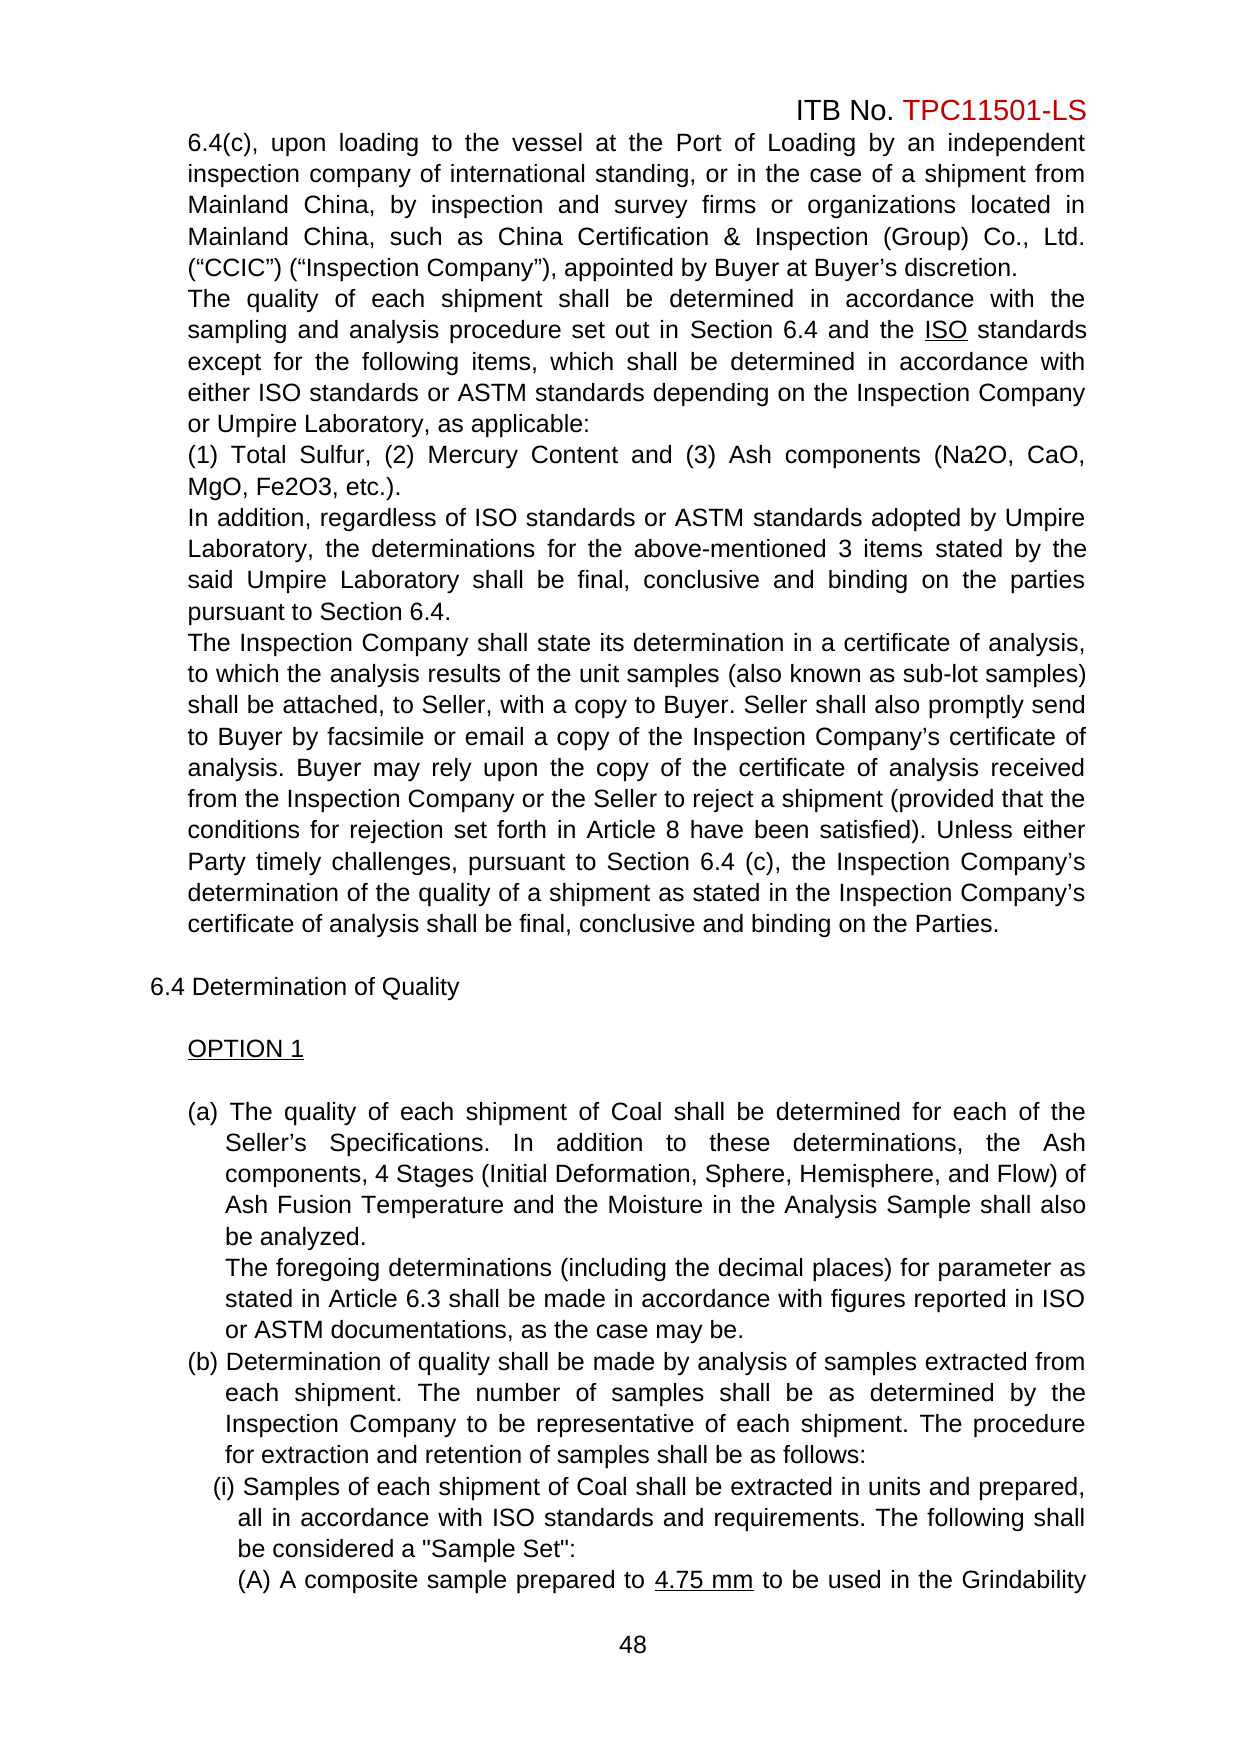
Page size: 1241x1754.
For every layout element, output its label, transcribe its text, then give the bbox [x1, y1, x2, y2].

text (i) Samples of each shipment of Coal shall be extracted in units and prepared, all in accordance with ISO standards and requirements. The following shall be considered a "Sample Set": [213, 1470, 1087, 1564]
text OPTION 1 [187, 1032, 1192, 1064]
text The quality of each shipment shall be determined in accordance with the sampling and analysis procedure set out in Section 6.4 and the ISO standards except for the following items, which shall be determined in accordance with either ISO standards or ASTM standards depending on the Inspection Company or Umpire Laboratory, as applicable: [187, 282, 1087, 439]
text (a) The quality of each shipment of Coal shall be determined for each of the Seller’s Specifications. In addition to these determinations, the Ash components, 4 Stages (Initial Deformation, Sphere, Hemisphere, and Flow) of Ash Fusion Temperature and the Moisture in the Analysis Sample shall also be analyzed. [187, 1095, 1087, 1251]
text (A) A composite sample prepared to 4.75 mm to be used in the Grindability [237, 1564, 1087, 1595]
text In addition, regardless of ISO standards or ASTM standards adopted by Umpire Laboratory, the determinations for the above-mentioned 3 items stated by the said Umpire Laboratory shall be final, conclusive and binding on the parties pursuant to Section 6.4. [187, 501, 1087, 626]
text (1) Total Sulfur, (2) Mercury Content and (3) Ash components (Na2O, CaO, MgO, Fe2O3, etc.). [187, 439, 1087, 501]
text 6.4 Determination of Quality [150, 970, 1192, 1001]
text (b) Determination of quality shall be made by analysis of samples extracted from each shipment. The number of samples shall be as determined by the Inspection Company to be representative of each shipment. The procedure for extraction and retention of samples shall be as follows: [187, 1345, 1087, 1470]
text 6.4(c), upon loading to the vessel at the Port of Loading by an independent inspection company of international standing, or in the case of a shipment from Mainland China, by inspection and survey firms or organizations located in Mainland China, such as China Certification & Inspection (Group) Co., Ltd. (“CCIC”) (“Inspection Company”), appointed by Buyer at Buyer’s discretion. [187, 126, 1087, 282]
text The foregoing determinations (including the decimal places) for parameter as stated in Article 6.3 shall be made in accordance with figures reported in ISO or ASTM documentations, as the case may be. [225, 1251, 1087, 1345]
text The Inspection Company shall state its determination in a certificate of analysis, to which the analysis results of the unit samples (also known as sub-lot samples) shall be attached, to Seller, with a copy to Buyer. Seller shall also promptly send to Buyer by facsimile or email a copy of the Inspection Company’s certificate of analysis. Buyer may rely upon the copy of the certificate of analysis received from the Inspection Company or the Seller to reject a shipment (provided that the conditions for rejection set forth in Article 8 have been satisfied). Unless either Party timely challenges, pursuant to Section 6.4 (c), the Inspection Company’s determination of the quality of a shipment as stated in the Inspection Company’s certificate of analysis shall be final, conclusive and binding on the Parties. [187, 626, 1087, 939]
